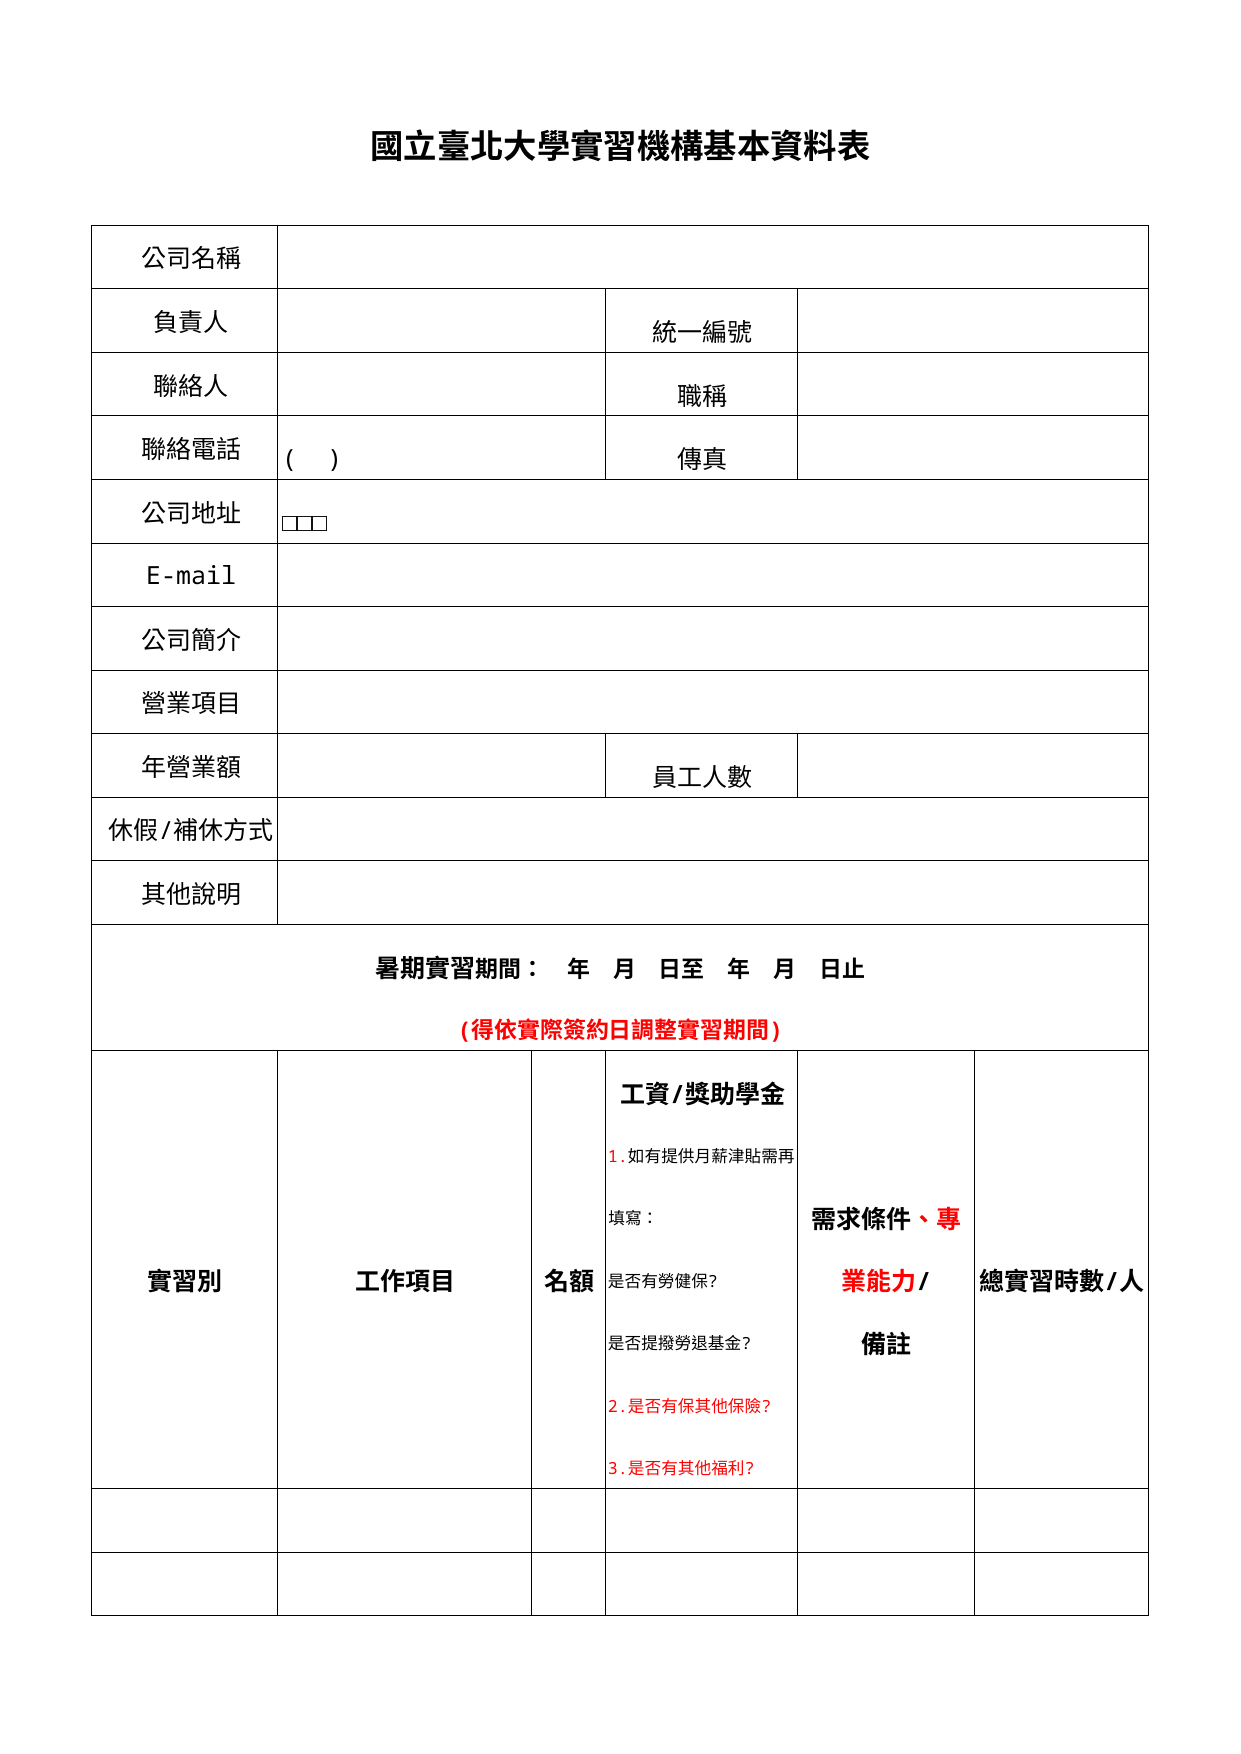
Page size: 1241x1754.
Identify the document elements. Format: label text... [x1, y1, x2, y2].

table_cell [606, 1489, 797, 1552]
table_cell 負責人 [92, 289, 277, 352]
table_cell [798, 416, 1148, 479]
table_cell [606, 1553, 797, 1615]
table_cell [278, 544, 1148, 606]
table_cell 工作項目 [278, 1051, 531, 1488]
table_cell 其他說明 [92, 861, 277, 924]
table_cell 聯絡電話 [92, 416, 277, 479]
table_cell [278, 798, 1148, 860]
table_cell 公司簡介 [92, 607, 277, 669]
table_cell [798, 734, 1148, 797]
table_cell [532, 1553, 605, 1615]
table_cell [278, 289, 605, 352]
table_cell [278, 607, 1148, 669]
table_cell [975, 1489, 1148, 1552]
text 國立臺北大學實習機構基本資料表 [187, 119, 1053, 168]
table_cell 聯絡人 [92, 353, 277, 415]
table_cell [975, 1553, 1148, 1615]
table_header [278, 226, 1148, 288]
table_cell [798, 1489, 974, 1552]
table_cell [798, 289, 1148, 352]
table_cell 工資/獎助學金 1.如有提供月薪津貼需再填寫： 是否有勞健保? 是否提撥勞退基金? 2.是否有保其他保險? 3.是否有其他福利? [606, 1051, 797, 1488]
table_cell 休假/補休方式 [92, 798, 277, 860]
table_cell [798, 1553, 974, 1615]
table_cell 暑期實習期間： 年 月 日至 年 月 日止 (得依實際簽約日調整實習期間) [92, 925, 1148, 1050]
table_cell 實習別 [92, 1051, 277, 1488]
table_cell [798, 353, 1148, 415]
table_cell 公司地址 [92, 480, 277, 542]
table_cell E-mail [92, 544, 277, 606]
table_cell [92, 1489, 277, 1552]
table_cell [278, 861, 1148, 924]
table_cell 名額 [532, 1051, 605, 1488]
table_cell 營業項目 [92, 671, 277, 733]
table_cell [92, 1553, 277, 1615]
table_cell [278, 353, 605, 415]
table_cell [278, 671, 1148, 733]
table_cell [278, 1489, 531, 1552]
table_cell 年營業額 [92, 734, 277, 797]
table_cell [278, 1553, 531, 1615]
table_cell 職稱 [606, 353, 797, 415]
table_cell 員工人數 [606, 734, 797, 797]
table_cell 統一編號 [606, 289, 797, 352]
table_cell 總實習時數/人 [975, 1051, 1148, 1488]
table_cell □□□ [278, 480, 1148, 542]
table_header 公司名稱 [92, 226, 277, 288]
table_cell [278, 734, 605, 797]
table_cell 需求條件、專業能力/ 備註 [798, 1051, 974, 1488]
table_cell [532, 1489, 605, 1552]
table_cell ( ) [278, 416, 605, 479]
table_cell 傳真 [606, 416, 797, 479]
